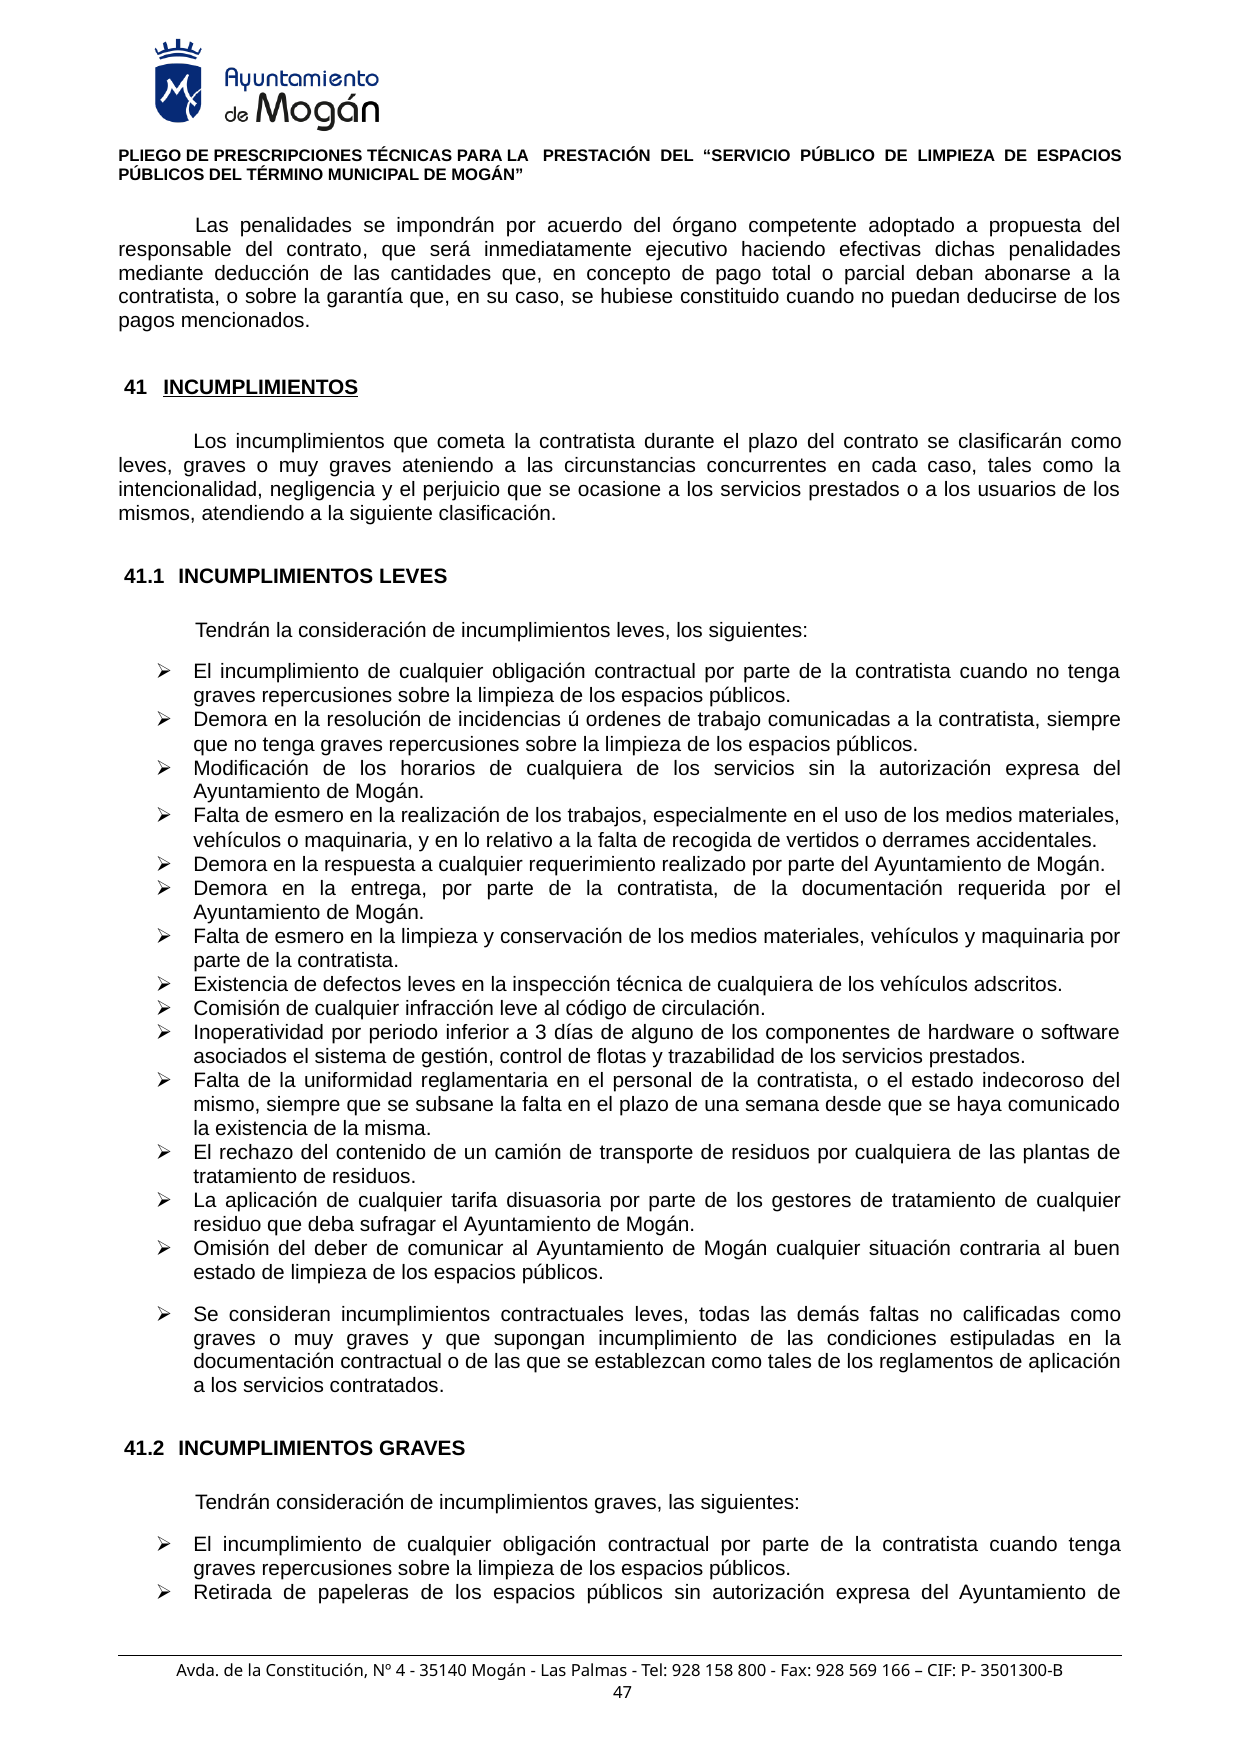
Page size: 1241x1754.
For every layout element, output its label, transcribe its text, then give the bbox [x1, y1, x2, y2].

subtitle INCUMPLIMIENTOS [118, 375, 1122, 399]
list Demora en la respuesta a cualquier requerimiento realizado por parte del Ayuntamiento de Mogán. [156, 851, 1122, 875]
list El incumplimiento de cualquier obligación contractual por parte de la contratista cuando no tenga graves repercusiones sobre la limpieza de los espacios públicos. [156, 659, 1122, 707]
text Tendrán consideración de incumplimientos graves, las siguientes: [118, 1490, 1122, 1514]
subtitle INCUMPLIMIENTOS GRAVES [118, 1436, 1122, 1460]
text Tendrán la consideración de incumplimientos leves, los siguientes: [118, 618, 1122, 642]
text Los incumplimientos que cometa la contratista durante el plazo del contrato se clasificarán como leves, graves o muy graves ateniendo a las circunstancias concurrentes en cada caso, tales como la intencionalidad, negligencia y el perjuicio que se ocasione a los servicios prestados o a los usuarios de los mismos, atendiendo a la siguiente clasificación. [83, 429, 1122, 525]
list Demora en la resolución de incidencias ú ordenes de trabajo comunicadas a la contratista, siempre que no tenga graves repercusiones sobre la limpieza de los espacios públicos. [156, 707, 1122, 755]
list El incumplimiento de cualquier obligación contractual por parte de la contratista cuando tenga graves repercusiones sobre la limpieza de los espacios públicos. [156, 1532, 1122, 1580]
text Las penalidades se impondrán por acuerdo del órgano competente adoptado a propuesta del responsable del contrato, que será inmediatamente ejecutivo haciendo efectivas dichas penalidades mediante deducción de las cantidades que, en concepto de pago total o parcial deban abonarse a la contratista, o sobre la garantía que, en su caso, se hubiese constituido cuando no puedan deducirse de los pagos mencionados. [118, 212, 1122, 332]
list Inoperatividad por periodo inferior a 3 días de alguno de los componentes de hardware o software asociados el sistema de gestión, control de flotas y trazabilidad de los servicios prestados. [156, 1019, 1122, 1068]
list Demora en la entrega, por parte de la contratista, de la documentación requerida por el Ayuntamiento de Mogán. [156, 875, 1122, 923]
picture [140, 17, 396, 149]
list Omisión del deber de comunicar al Ayuntamiento de Mogán cualquier situación contraria al buen estado de limpieza de los espacios públicos. [156, 1236, 1122, 1284]
list Se consideran incumplimientos contractuales leves, todas las demás faltas no calificadas como graves o muy graves y que supongan incumplimiento de las condiciones estipuladas en la documentación contractual o de las que se establezcan como tales de los reglamentos de aplicación a los servicios contratados. [156, 1301, 1122, 1397]
list Existencia de defectos leves en la inspección técnica de cualquiera de los vehículos adscritos. [156, 971, 1122, 996]
list Falta de la uniformidad reglamentaria en el personal de la contratista, o el estado indecoroso del mismo, siempre que se subsane la falta en el plazo de una semana desde que se haya comunicado la existencia de la misma. [156, 1068, 1122, 1139]
list El rechazo del contenido de un camión de transporte de residuos por cualquiera de las plantas de tratamiento de residuos. [156, 1139, 1122, 1188]
list Comisión de cualquier infracción leve al código de circulación. [156, 996, 1122, 1019]
list Retirada de papeleras de los espacios públicos sin autorización expresa del Ayuntamiento de [156, 1580, 1122, 1604]
list La aplicación de cualquier tarifa disuasoria por parte de los gestores de tratamiento de cualquier residuo que deba sufragar el Ayuntamiento de Mogán. [156, 1188, 1122, 1236]
subtitle INCUMPLIMIENTOS LEVES [118, 563, 1122, 587]
list Falta de esmero en la limpieza y conservación de los medios materiales, vehículos y maquinaria por parte de la contratista. [156, 923, 1122, 971]
list Falta de esmero en la realización de los trabajos, especialmente en el uso de los medios materiales, vehículos o maquinaria, y en lo relativo a la falta de recogida de vertidos o derrames accidentales. [156, 803, 1122, 851]
list Modificación de los horarios de cualquiera de los servicios sin la autorización expresa del Ayuntamiento de Mogán. [156, 755, 1122, 803]
